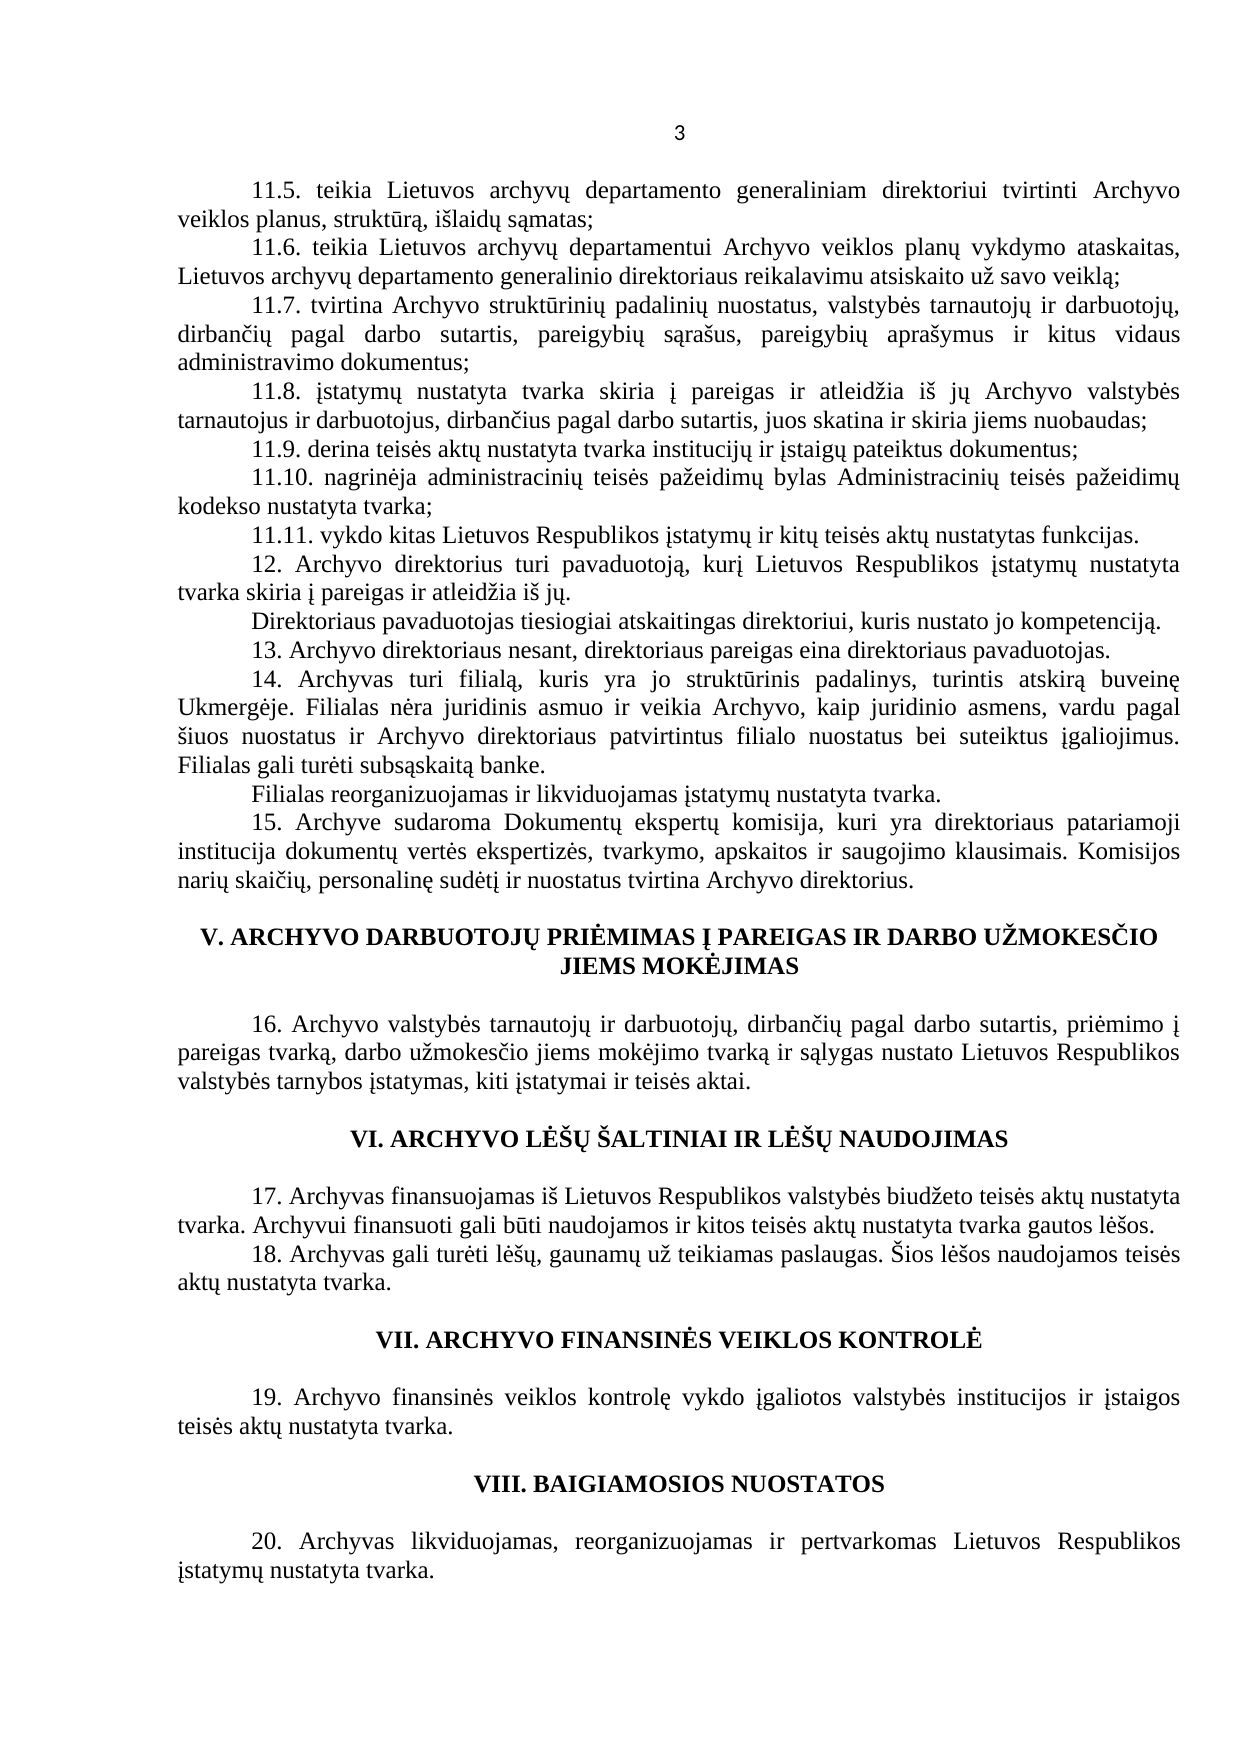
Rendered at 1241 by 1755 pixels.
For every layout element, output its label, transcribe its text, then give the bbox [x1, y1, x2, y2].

text VII. ARCHYVO FINANSINĖS VEIKLOS KONTROLĖ [177, 1325, 1181, 1354]
text V. ARCHYVO DARBUOTOJŲ PRIĖMIMAS Į PAREIGAS IR DARBO UŽMOKESČIO JIEMS MOKĖJIMAS [177, 922, 1181, 980]
text 17. Archyvas finansuojamas iš Lietuvos Respublikos valstybės biudžeto teisės aktų nustatyta tvarka. Archyvui finansuoti gali būti naudojamos ir kitos teisės aktų nustatyta tvarka gautos lėšos. [177, 1181, 1181, 1239]
text 20. Archyvas likviduojamas, reorganizuojamas ir pertvarkomas Lietuvos Respublikos įstatymų nustatyta tvarka. [177, 1526, 1181, 1584]
text 14. Archyvas turi filialą, kuris yra jo struktūrinis padalinys, turintis atskirą buveinę Ukmergėje. Filialas nėra juridinis asmuo ir veikia Archyvo, kaip juridinio asmens, vardu pagal šiuos nuostatus ir Archyvo direktoriaus patvirtintus filialo nuostatus bei suteiktus įgaliojimus. Filialas gali turėti subsąskaitą banke. [177, 664, 1181, 779]
text Direktoriaus pavaduotojas tiesiogiai atskaitingas direktoriui, kuris nustato jo kompetenciją. [177, 606, 1181, 635]
text VIII. BAIGIAMOSIOS NUOSTATOS [177, 1469, 1181, 1497]
text 11.5. teikia Lietuvos archyvų departamento generaliniam direktoriui tvirtinti Archyvo veiklos planus, struktūrą, išlaidų sąmatas; [177, 175, 1181, 232]
text 16. Archyvo valstybės tarnautojų ir darbuotojų, dirbančių pagal darbo sutartis, priėmimo į pareigas tvarką, darbo užmokesčio jiems mokėjimo tvarką ir sąlygas nustato Lietuvos Respublikos valstybės tarnybos įstatymas, kiti įstatymai ir teisės aktai. [177, 1009, 1181, 1095]
text Filialas reorganizuojamas ir likviduojamas įstatymų nustatyta tvarka. [177, 779, 1181, 807]
text 11.7. tvirtina Archyvo struktūrinių padalinių nuostatus, valstybės tarnautojų ir darbuotojų, dirbančių pagal darbo sutartis, pareigybių sąrašus, pareigybių aprašymus ir kitus vidaus administravimo dokumentus; [177, 290, 1181, 376]
text 19. Archyvo finansinės veiklos kontrolę vykdo įgaliotos valstybės institucijos ir įstaigos teisės aktų nustatyta tvarka. [177, 1382, 1181, 1440]
text 18. Archyvas gali turėti lėšų, gaunamų už teikiamas paslaugas. Šios lėšos naudojamos teisės aktų nustatyta tvarka. [177, 1239, 1181, 1296]
text 11.10. nagrinėja administracinių teisės pažeidimų bylas Administracinių teisės pažeidimų kodekso nustatyta tvarka; [177, 462, 1181, 520]
text 15. Archyve sudaroma Dokumentų ekspertų komisija, kuri yra direktoriaus patariamoji institucija dokumentų vertės ekspertizės, tvarkymo, apskaitos ir saugojimo klausimais. Komisijos narių skaičių, personalinę sudėtį ir nuostatus tvirtina Archyvo direktorius. [177, 807, 1181, 894]
text 11.11. vykdo kitas Lietuvos Respublikos įstatymų ir kitų teisės aktų nustatytas funkcijas. [177, 520, 1181, 549]
text 11.6. teikia Lietuvos archyvų departamentui Archyvo veiklos planų vykdymo ataskaitas, Lietuvos archyvų departamento generalinio direktoriaus reikalavimu atsiskaito už savo veiklą; [177, 232, 1181, 290]
text 13. Archyvo direktoriaus nesant, direktoriaus pareigas eina direktoriaus pavaduotojas. [177, 635, 1181, 664]
text 11.9. derina teisės aktų nustatyta tvarka institucijų ir įstaigų pateiktus dokumentus; [177, 434, 1181, 462]
text VI. ARCHYVO LĖŠŲ ŠALTINIAI IR LĖŠŲ NAUDOJIMAS [177, 1124, 1181, 1152]
text 11.8. įstatymų nustatyta tvarka skiria į pareigas ir atleidžia iš jų Archyvo valstybės tarnautojus ir darbuotojus, dirbančius pagal darbo sutartis, juos skatina ir skiria jiems nuobaudas; [177, 376, 1181, 434]
text 12. Archyvo direktorius turi pavaduotoją, kurį Lietuvos Respublikos įstatymų nustatyta tvarka skiria į pareigas ir atleidžia iš jų. [177, 549, 1181, 606]
